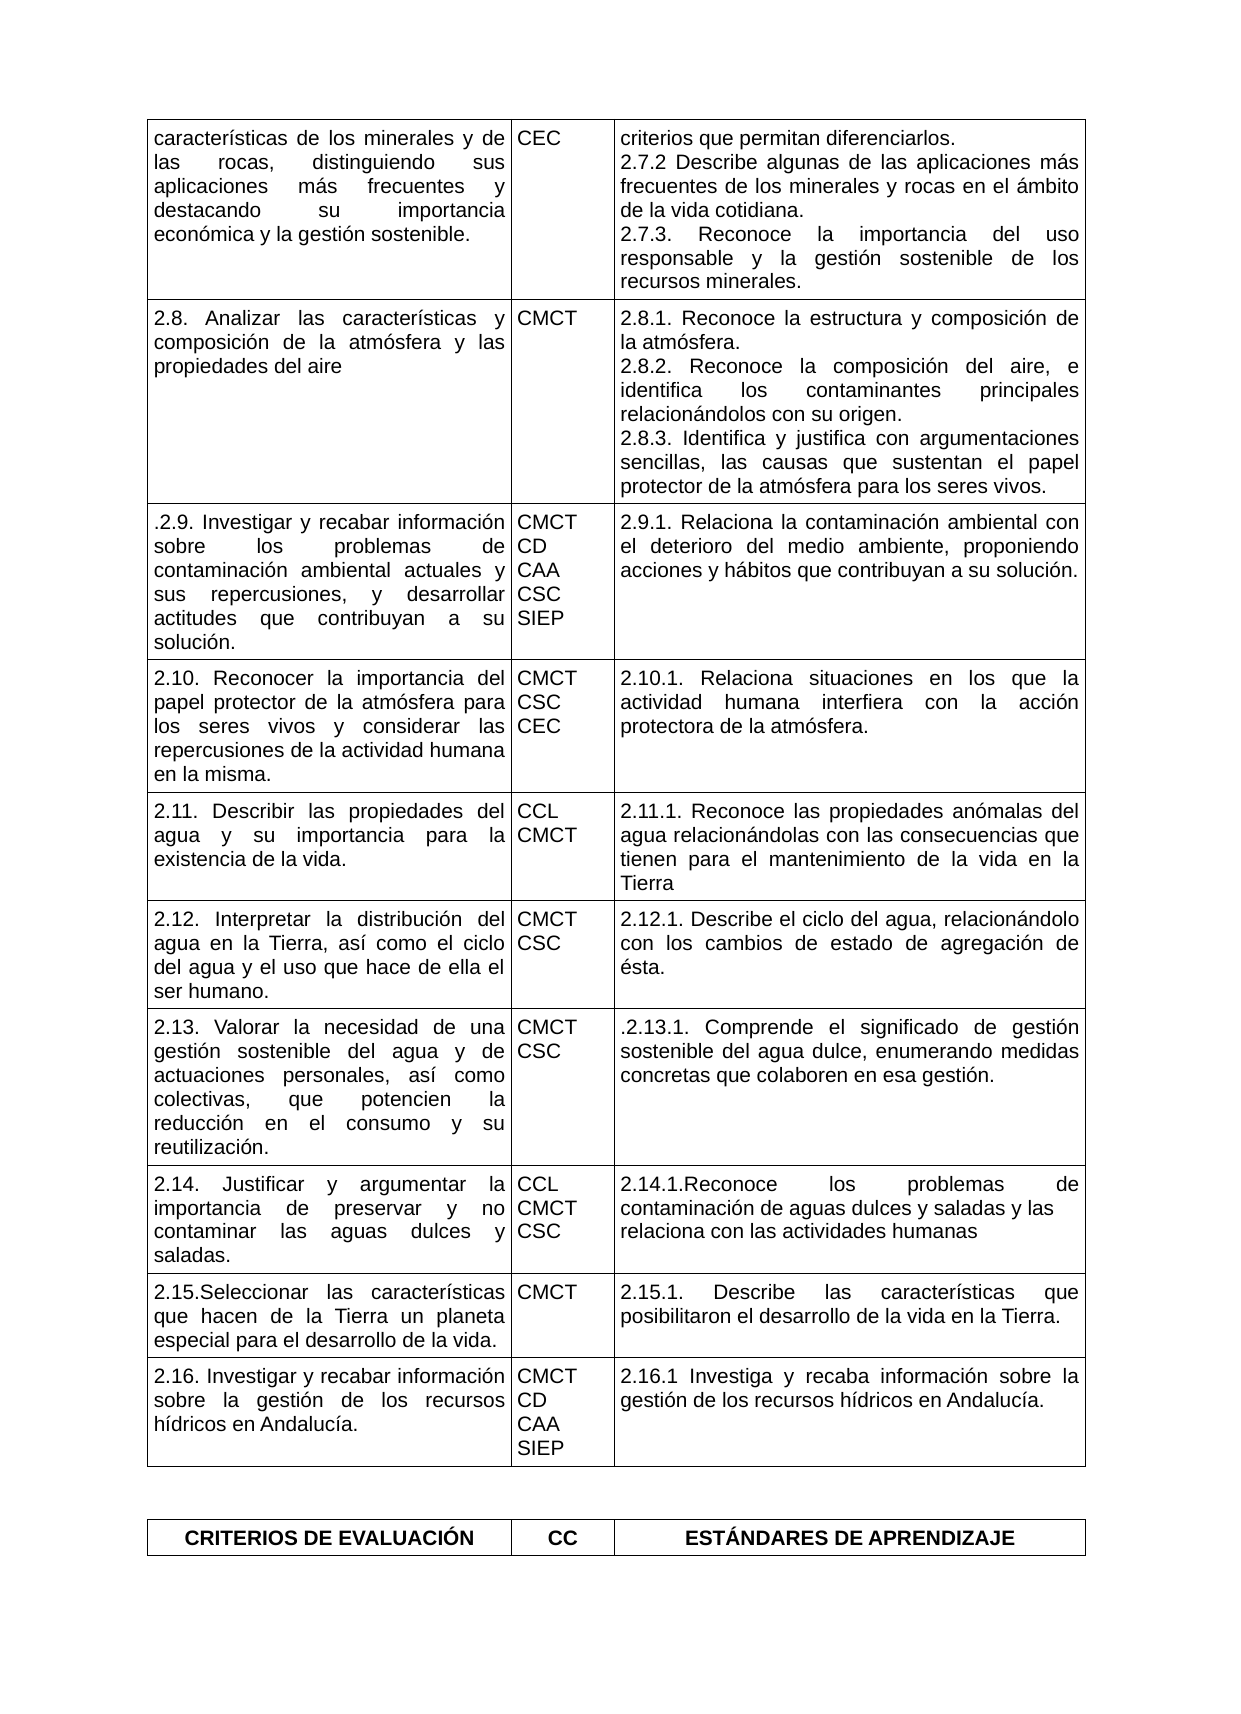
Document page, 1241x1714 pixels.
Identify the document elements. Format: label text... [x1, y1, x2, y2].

table_cell CCL CMCT [512, 793, 614, 900]
table_cell 2.10. Reconocer la importancia del papel protector de la atmósfera para los seres vivos y considerar las repercusiones de la actividad humana en la misma. [148, 660, 511, 792]
table_header CC [512, 1520, 614, 1555]
table_cell 2.11.1. Reconoce las propiedades anómalas del agua relacionándolas con las consecuencias que tienen para el mantenimiento de la vida en la Tierra [615, 793, 1085, 900]
table_cell CMCT CD CAA CSC SIEP [512, 504, 614, 659]
table_cell CMCT CSC [512, 901, 614, 1008]
table_cell 2.12.1. Describe el ciclo del agua, relacionándolo con los cambios de estado de agregación de ésta. [615, 901, 1085, 1008]
table_cell 2.11. Describir las propiedades del agua y su importancia para la existencia de la vida. [148, 793, 511, 900]
table_cell características de los minerales y de las rocas, distinguiendo sus aplicaciones más frecuentes y destacando su importancia económica y la gestión sostenible. [148, 120, 511, 299]
table_cell CEC [512, 120, 614, 299]
table_cell 2.16. Investigar y recabar información sobre la gestión de los recursos hídricos en Andalucía. [148, 1358, 511, 1466]
table_cell CMCT [512, 1274, 614, 1357]
table_cell 2.15.1. Describe las características que posibilitaron el desarrollo de la vida en la Tierra. [615, 1274, 1085, 1357]
table_cell CMCT CSC [512, 1009, 614, 1164]
table_cell 2.8.1. Reconoce la estructura y composición de la atmósfera. 2.8.2. Reconoce la composición del aire, e identifica los contaminantes principales relacionándolos con su origen. 2.8.3. Identifica y justifica con argumentaciones sencillas, las causas que sustentan el papel protector de la atmósfera para los seres vivos. [615, 300, 1085, 503]
table_cell CMCT CD CAA SIEP [512, 1358, 614, 1466]
table_header ESTÁNDARES DE APRENDIZAJE [615, 1520, 1085, 1555]
table_cell 2.14.1.Reconoce los problemas de contaminación de aguas dulces y saladas y las relaciona con las actividades humanas [615, 1166, 1085, 1273]
table_cell 2.14. Justificar y argumentar la importancia de preservar y no contaminar las aguas dulces y saladas. [148, 1166, 511, 1273]
table_cell CMCT CSC CEC [512, 660, 614, 792]
table_cell CMCT [512, 300, 614, 503]
table_cell CCL CMCT CSC [512, 1166, 614, 1273]
table_cell 2.10.1. Relaciona situaciones en los que la actividad humana interfiera con la acción protectora de la atmósfera. [615, 660, 1085, 792]
table_cell .2.9. Investigar y recabar información sobre los problemas de contaminación ambiental actuales y sus repercusiones, y desarrollar actitudes que contribuyan a su solución. [148, 504, 511, 659]
table_cell 2.16.1 Investiga y recaba información sobre la gestión de los recursos hídricos en Andalucía. [615, 1358, 1085, 1466]
table_cell 2.8. Analizar las características y composición de la atmósfera y las propiedades del aire [148, 300, 511, 503]
table_cell .2.13.1. Comprende el significado de gestión sostenible del agua dulce, enumerando medidas concretas que colaboren en esa gestión. [615, 1009, 1085, 1164]
table_header CRITERIOS DE EVALUACIÓN [148, 1520, 511, 1555]
table_cell 2.13. Valorar la necesidad de una gestión sostenible del agua y de actuaciones personales, así como colectivas, que potencien la reducción en el consumo y su reutilización. [148, 1009, 511, 1164]
table_cell 2.9.1. Relaciona la contaminación ambiental con el deterioro del medio ambiente, proponiendo acciones y hábitos que contribuyan a su solución. [615, 504, 1085, 659]
table_cell 2.12. Interpretar la distribución del agua en la Tierra, así como el ciclo del agua y el uso que hace de ella el ser humano. [148, 901, 511, 1008]
table_cell criterios que permitan diferenciarlos. 2.7.2 Describe algunas de las aplicaciones más frecuentes de los minerales y rocas en el ámbito de la vida cotidiana. 2.7.3. Reconoce la importancia del uso responsable y la gestión sostenible de los recursos minerales. [615, 120, 1085, 299]
table_cell 2.15.Seleccionar las características que hacen de la Tierra un planeta especial para el desarrollo de la vida. [148, 1274, 511, 1357]
